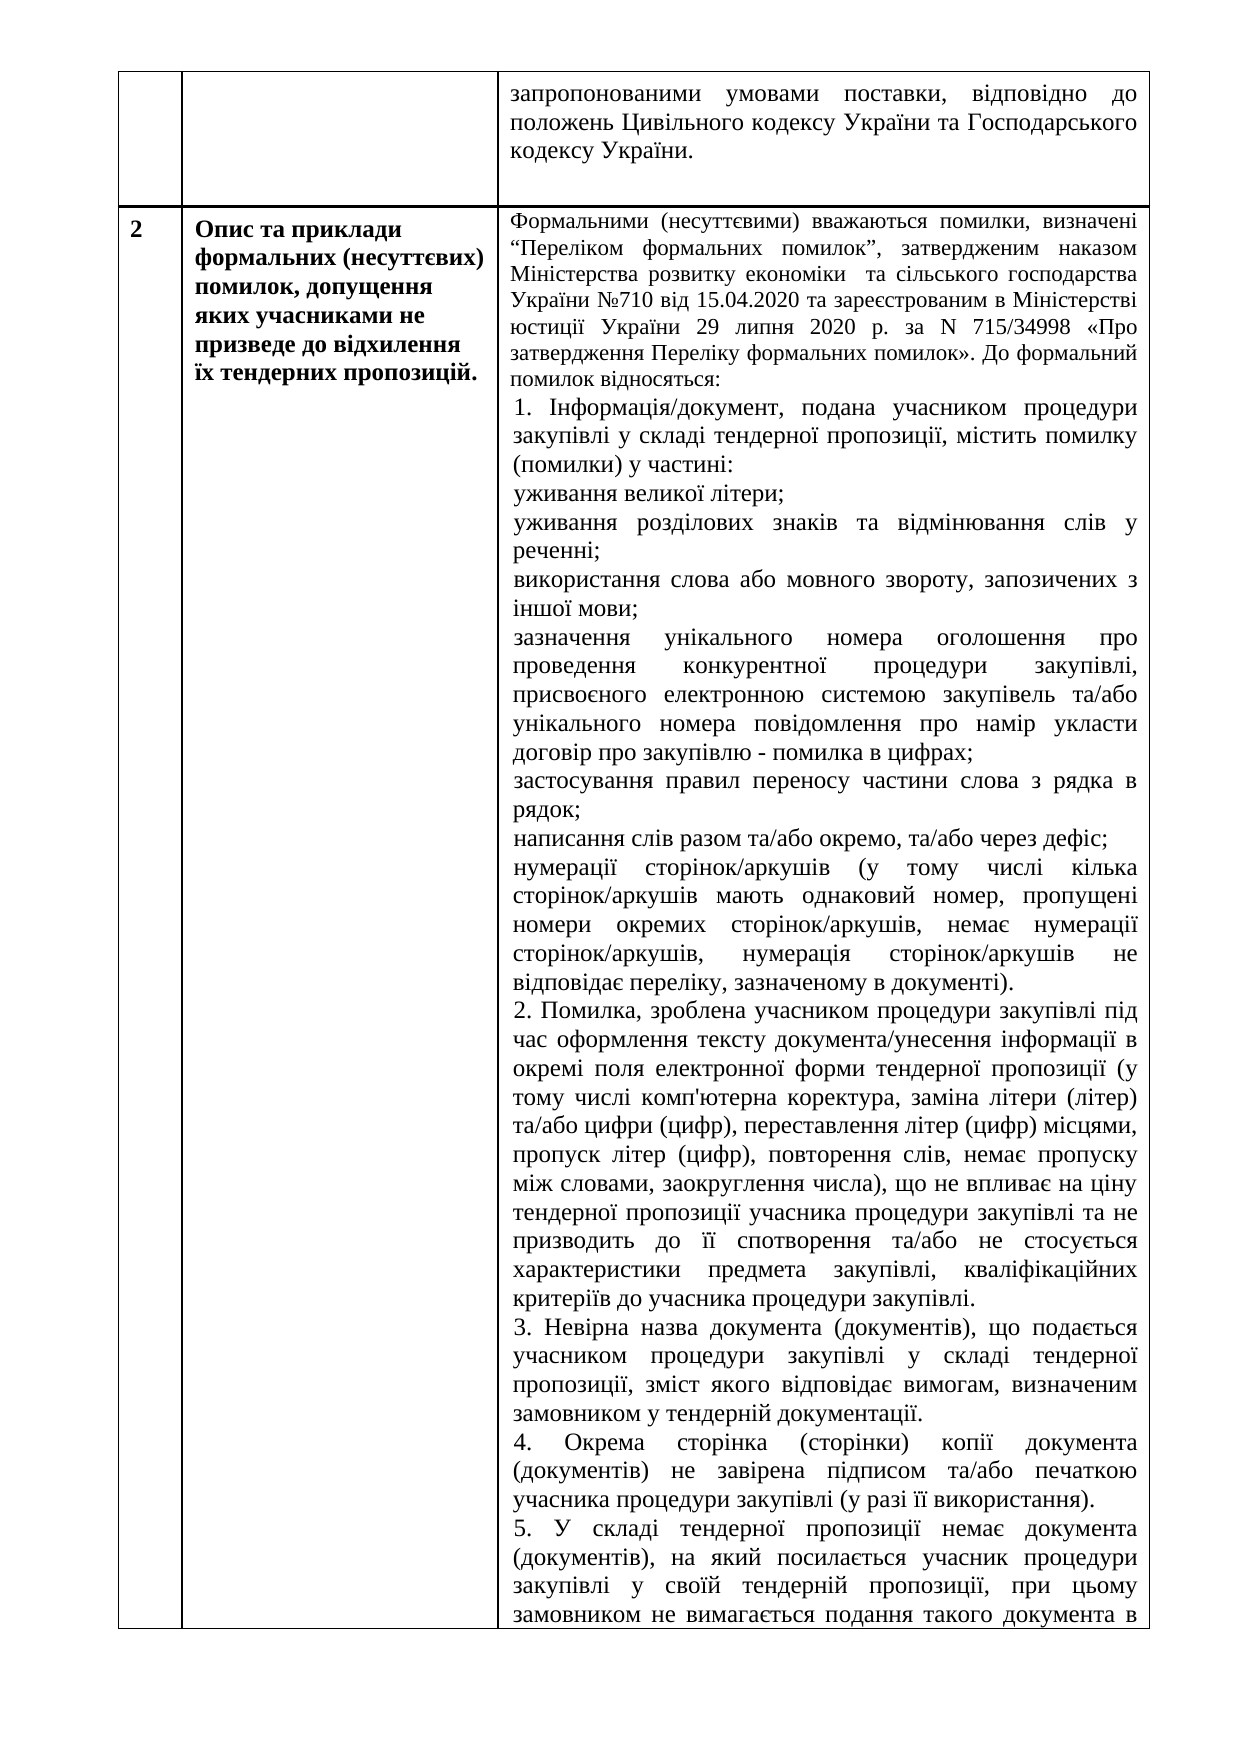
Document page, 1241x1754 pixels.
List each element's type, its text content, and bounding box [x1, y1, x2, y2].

table_cell 2 [119, 208, 181, 1628]
table_cell Формальними (несуттєвими) вважаються помилки, визначені “Переліком формальних помилок”, затвердженим наказом Міністерства розвитку економіки та сільського господарства України №710 від 15.04.2020 та зареєстрованим в Міністерстві юстиції України 29 липня 2020 р. за N 715/34998 «Про затвердження Переліку формальних помилок». До формальний помилок відносяться: 1. Інформація/документ, подана учасником процедури закупівлі у складі тендерної пропозиції, містить помилку (помилки) у частині: уживання великої літери; уживання розділових знаків та відмінювання слів у реченні; використання слова або мовного звороту, запозичених з іншої мови; зазначення унікального номера оголошення про проведення конкурентної процедури закупівлі, присвоєного електронною системою закупівель та/або унікального номера повідомлення про намір укласти договір про закупівлю - помилка в цифрах; застосування правил переносу частини слова з рядка в рядок; написання слів разом та/або окремо, та/або через дефіс; нумерації сторінок/аркушів (у тому числі кілька сторінок/аркушів мають однаковий номер, пропущені номери окремих сторінок/аркушів, немає нумерації сторінок/аркушів, нумерація сторінок/аркушів не відповідає переліку, зазначеному в документі). 2. Помилка, зроблена учасником процедури закупівлі під час оформлення тексту документа/унесення інформації в окремі поля електронної форми тендерної пропозиції (у тому числі комп'ютерна коректура, заміна літери (літер) та/або цифри (цифр), переставлення літер (цифр) місцями, пропуск літер (цифр), повторення слів, немає пропуску між словами, заокруглення числа), що не впливає на ціну тендерної пропозиції учасника процедури закупівлі та не призводить до її спотворення та/або не стосується характеристики предмета закупівлі, кваліфікаційних критеріїв до учасника процедури закупівлі. 3. Невірна назва документа (документів), що подається учасником процедури закупівлі у складі тендерної пропозиції, зміст якого відповідає вимогам, визначеним замовником у тендерній документації. 4. Окрема сторінка (сторінки) копії документа (документів) не завірена підписом та/або печаткою учасника процедури закупівлі (у разі її використання). 5. У складі тендерної пропозиції немає документа (документів), на який посилається учасник процедури закупівлі у своїй тендерній пропозиції, при цьому замовником не вимагається подання такого документа в [499, 208, 1149, 1628]
table_cell Опис та приклади формальних (несуттєвих) помилок, допущення яких учасниками не призведе до відхилення їх тендерних пропозицій. [183, 208, 497, 1628]
table_cell [183, 72, 497, 205]
table_cell [119, 72, 181, 205]
table_cell запропонованими умовами поставки, відповідно до положень Цивільного кодексу України та Господарського кодексу України. [499, 72, 1149, 205]
